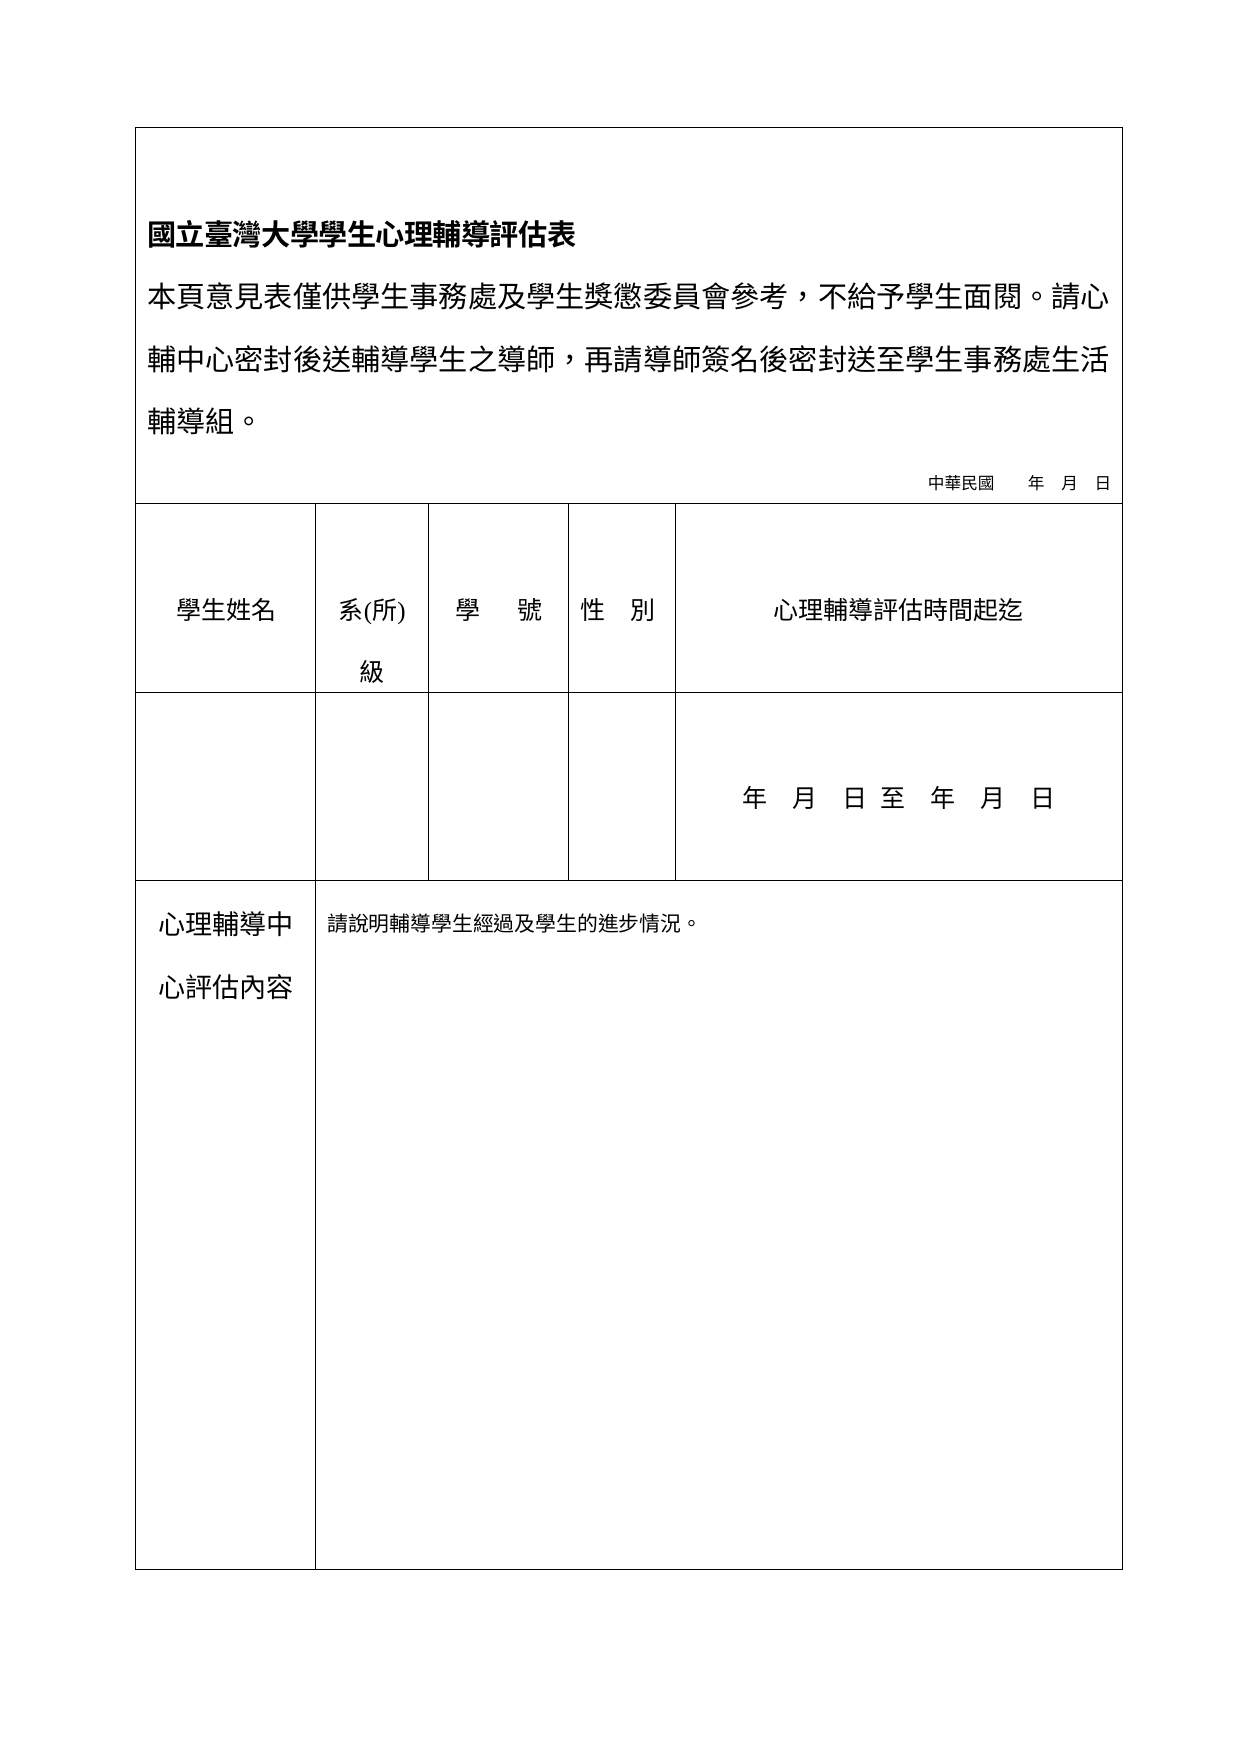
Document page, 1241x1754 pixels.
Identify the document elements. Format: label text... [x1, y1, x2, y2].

table_cell 心理輔導評估時間起迄 [676, 504, 1122, 692]
table_cell 學 號 [429, 504, 568, 692]
table_header 國立臺灣大學學生心理輔導評估表 本頁意見表僅供學生事務處及學生獎懲委員會參考，不給予學生面閱。請心輔中心密封後送輔導學生之導師，再請導師簽名後密封送至學生事務處生活輔導組。 中華民國 年 月 日 [136, 128, 1122, 503]
table_cell 請說明輔導學生經過及學生的進步情況。 [316, 881, 1122, 1569]
table_cell [316, 693, 428, 880]
table_cell 年 月 日 至 年 月 日 [676, 693, 1122, 880]
table_cell 學生姓名 [136, 504, 315, 692]
table_cell [569, 693, 675, 880]
table_cell [429, 693, 568, 880]
table_cell 系(所) 級 [316, 504, 428, 692]
table_cell 心理輔導中心評估內容 [136, 881, 315, 1569]
table_cell 性 別 [569, 504, 675, 692]
table_cell [136, 693, 315, 880]
